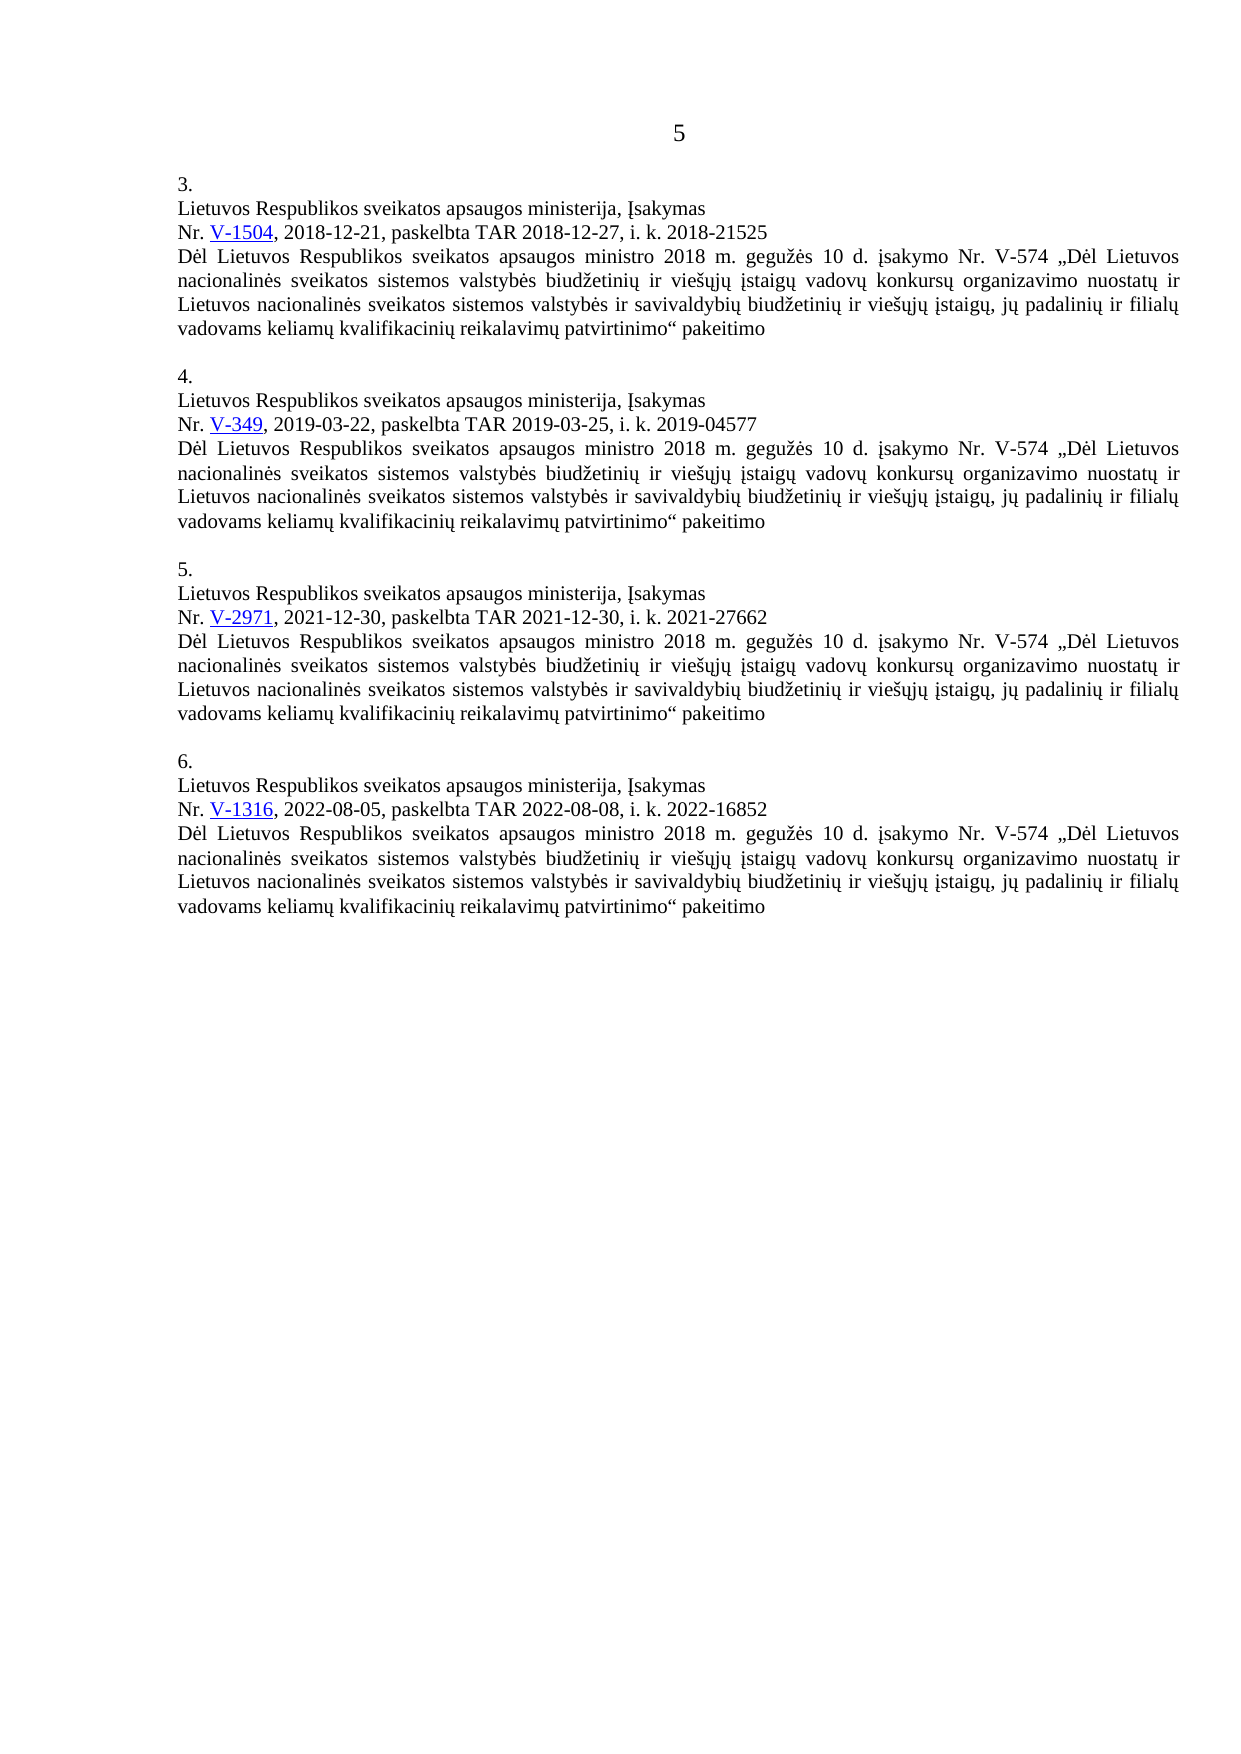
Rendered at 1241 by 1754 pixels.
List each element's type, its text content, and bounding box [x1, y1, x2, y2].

text 5. [177, 557, 1181, 581]
text Dėl Lietuvos Respublikos sveikatos apsaugos ministro 2018 m. gegužės 10 d. įsakymo Nr. V-574 „Dėl Lietuvos nacionalinės sveikatos sistemos valstybės biudžetinių ir viešųjų įstaigų vadovų konkursų organizavimo nuostatų ir Lietuvos nacionalinės sveikatos sistemos valstybės ir savivaldybių biudžetinių ir viešųjų įstaigų, jų padalinių ir filialų vadovams keliamų kvalifikacinių reikalavimų patvirtinimo“ pakeitimo [177, 821, 1181, 918]
text Lietuvos Respublikos sveikatos apsaugos ministerija, Įsakymas [177, 388, 1181, 412]
text Nr. V-2971, 2021-12-30, paskelbta TAR 2021-12-30, i. k. 2021-27662 [177, 605, 1181, 629]
text 3. [177, 172, 1181, 196]
text Nr. V-349, 2019-03-22, paskelbta TAR 2019-03-25, i. k. 2019-04577 [177, 412, 1181, 436]
text Lietuvos Respublikos sveikatos apsaugos ministerija, Įsakymas [177, 581, 1181, 605]
text 6. [177, 749, 1181, 773]
text Nr. V-1316, 2022-08-05, paskelbta TAR 2022-08-08, i. k. 2022-16852 [177, 797, 1181, 821]
text Nr. V-1504, 2018-12-21, paskelbta TAR 2018-12-27, i. k. 2018-21525 [177, 220, 1181, 244]
text Lietuvos Respublikos sveikatos apsaugos ministerija, Įsakymas [177, 773, 1181, 797]
text Dėl Lietuvos Respublikos sveikatos apsaugos ministro 2018 m. gegužės 10 d. įsakymo Nr. V-574 „Dėl Lietuvos nacionalinės sveikatos sistemos valstybės biudžetinių ir viešųjų įstaigų vadovų konkursų organizavimo nuostatų ir Lietuvos nacionalinės sveikatos sistemos valstybės ir savivaldybių biudžetinių ir viešųjų įstaigų, jų padalinių ir filialų vadovams keliamų kvalifikacinių reikalavimų patvirtinimo“ pakeitimo [177, 629, 1181, 725]
text Dėl Lietuvos Respublikos sveikatos apsaugos ministro 2018 m. gegužės 10 d. įsakymo Nr. V-574 „Dėl Lietuvos nacionalinės sveikatos sistemos valstybės biudžetinių ir viešųjų įstaigų vadovų konkursų organizavimo nuostatų ir Lietuvos nacionalinės sveikatos sistemos valstybės ir savivaldybių biudžetinių ir viešųjų įstaigų, jų padalinių ir filialų vadovams keliamų kvalifikacinių reikalavimų patvirtinimo“ pakeitimo [177, 244, 1181, 340]
text 4. [177, 364, 1181, 388]
text Lietuvos Respublikos sveikatos apsaugos ministerija, Įsakymas [177, 196, 1181, 220]
text Dėl Lietuvos Respublikos sveikatos apsaugos ministro 2018 m. gegužės 10 d. įsakymo Nr. V-574 „Dėl Lietuvos nacionalinės sveikatos sistemos valstybės biudžetinių ir viešųjų įstaigų vadovų konkursų organizavimo nuostatų ir Lietuvos nacionalinės sveikatos sistemos valstybės ir savivaldybių biudžetinių ir viešųjų įstaigų, jų padalinių ir filialų vadovams keliamų kvalifikacinių reikalavimų patvirtinimo“ pakeitimo [177, 436, 1181, 533]
